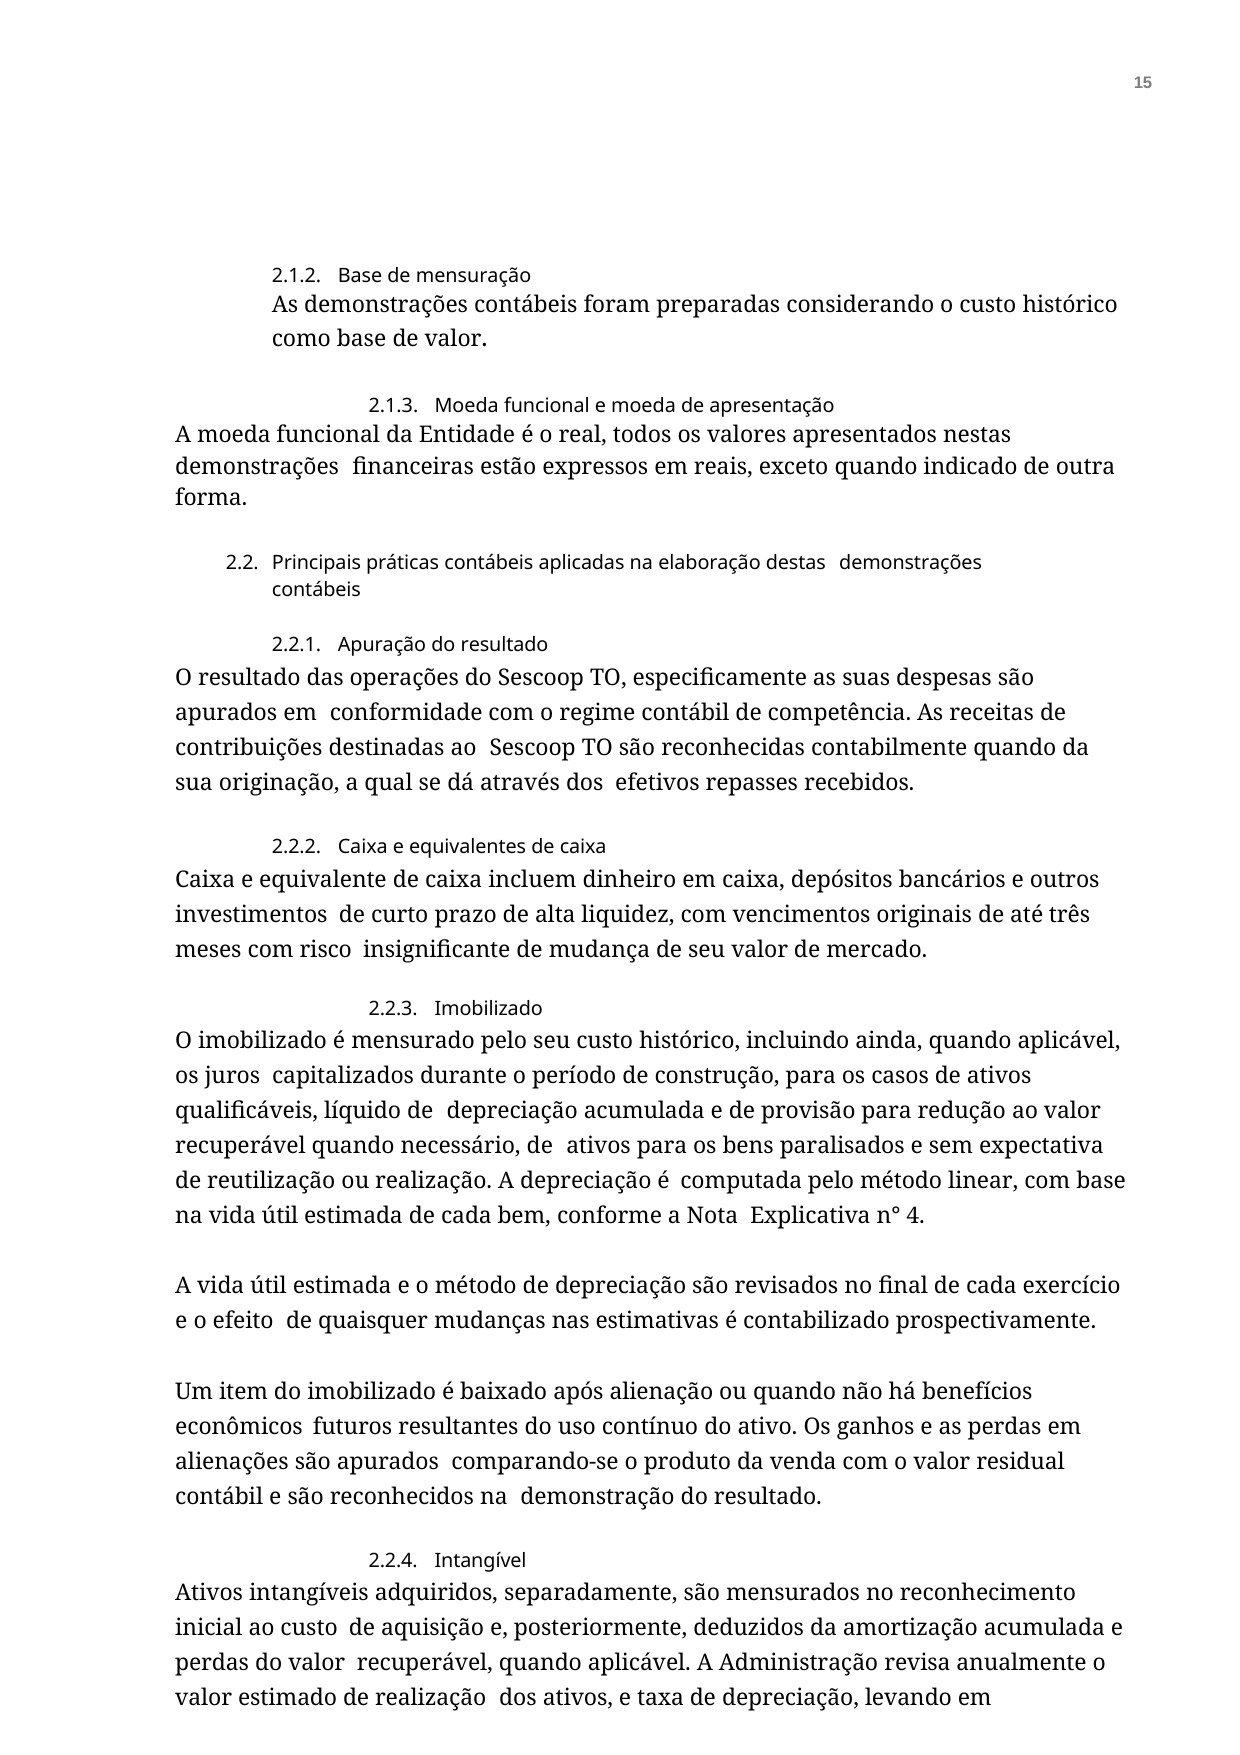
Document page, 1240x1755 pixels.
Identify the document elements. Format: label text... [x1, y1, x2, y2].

text Caixa e equivalente de caixa incluem dinheiro em caixa, depósitos bancários e outros investimentos de curto prazo de alta liquidez, com vencimentos originais de até três meses com risco insignificante de mudança de seu valor de mercado. [175, 863, 1144, 964]
list Base de mensuração [272, 261, 1162, 288]
text As demonstrações contábeis foram preparadas considerando o custo histórico como base de valor. [272, 288, 1162, 353]
list Caixa e equivalentes de caixa [272, 832, 1162, 859]
list Principais práticas contábeis aplicadas na elaboração destas demonstrações contábeis [226, 548, 986, 602]
text Ativos intangíveis adquiridos, separadamente, são mensurados no reconhecimento inicial ao custo de aquisição e, posteriormente, deduzidos da amortização acumulada e perdas do valor recuperável, quando aplicável. A Administração revisa anualmente o valor estimado de realização dos ativos, e taxa de depreciação, levando em [175, 1576, 1139, 1713]
text A moeda funcional da Entidade é o real, todos os valores apresentados nestas demonstrações financeiras estão expressos em reais, exceto quando indicado de outra forma. [175, 418, 1134, 512]
list Apuração do resultado [272, 631, 1162, 658]
list Intangível [368, 1546, 1162, 1573]
text Um item do imobilizado é baixado após alienação ou quando não há benefícios econômicos futuros resultantes do uso contínuo do ativo. Os ganhos e as perdas em alienações são apurados comparando-se o produto da venda com o valor residual contábil e são reconhecidos na demonstração do resultado. [175, 1375, 1124, 1511]
text A vida útil estimada e o método de depreciação são revisados no final de cada exercício e o efeito de quaisquer mudanças nas estimativas é contabilizado prospectivamente. [175, 1269, 1134, 1336]
list Imobilizado [368, 994, 1162, 1021]
list Moeda funcional e moeda de apresentação [368, 391, 1162, 418]
text O resultado das operações do Sescoop TO, especificamente as suas despesas são apurados em conformidade com o regime contábil de competência. As receitas de contribuições destinadas ao Sescoop TO são reconhecidas contabilmente quando da sua originação, a qual se dá através dos efetivos repasses recebidos. [175, 661, 1130, 797]
text O imobilizado é mensurado pelo seu custo histórico, incluindo ainda, quando aplicável, os juros capitalizados durante o período de construção, para os casos de ativos qualificáveis, líquido de depreciação acumulada e de provisão para redução ao valor recuperável quando necessário, de ativos para os bens paralisados e sem expectativa de reutilização ou realização. A depreciação é computada pelo método linear, com base na vida útil estimada de cada bem, conforme a Nota Explicativa n° 4. [175, 1024, 1130, 1230]
